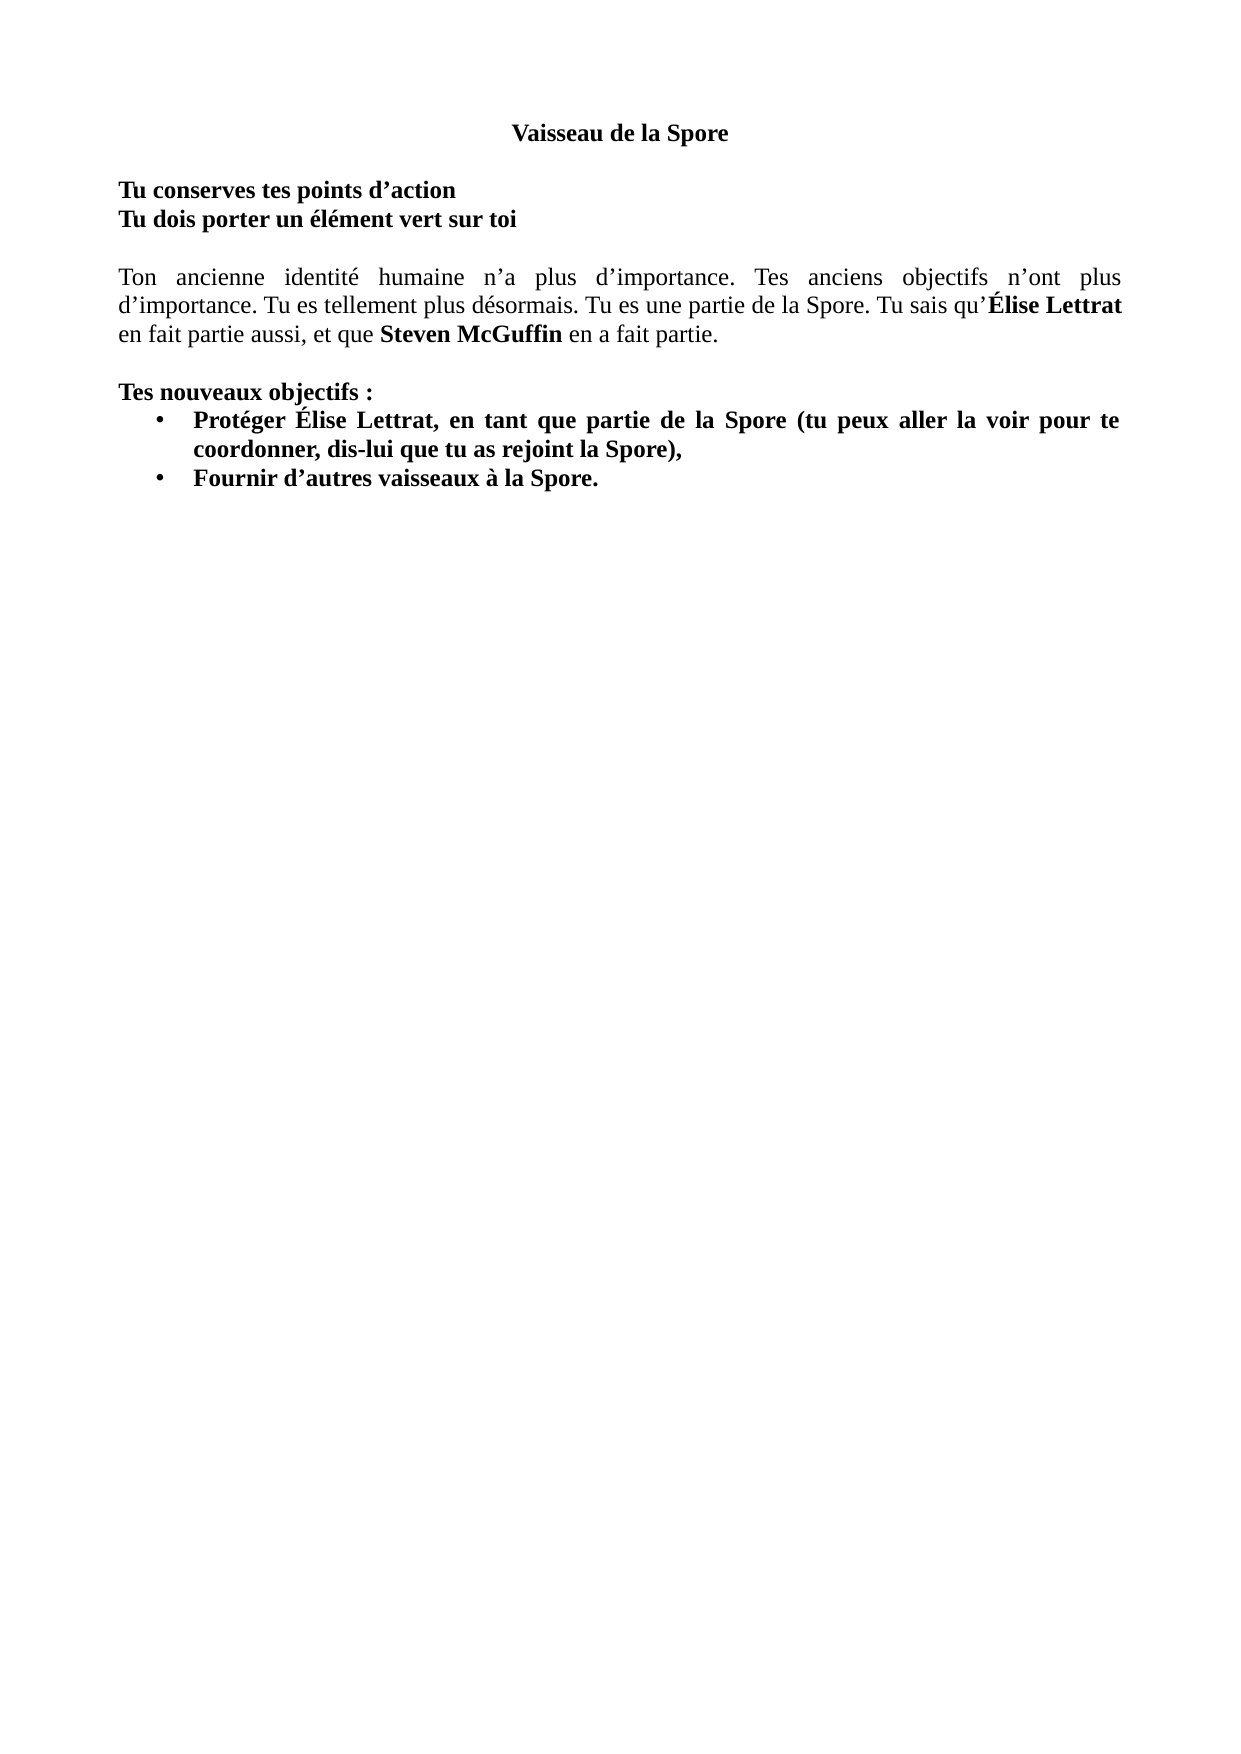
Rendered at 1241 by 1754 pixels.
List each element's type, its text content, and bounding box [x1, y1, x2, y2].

text Tes nouveaux objectifs : [118, 377, 1122, 406]
text Tu dois porter un élément vert sur toi [118, 204, 1122, 233]
text Ton ancienne identité humaine n’a plus d’importance. Tes anciens objectifs n’ont plus d’importance. Tu es tellement plus désormais. Tu es une partie de la Spore. Tu sais qu’Élise Lettrat en fait partie aussi, et que Steven McGuffin en a fait partie. [118, 262, 1122, 348]
text Vaisseau de la Spore [118, 118, 1122, 147]
list Protéger Élise Lettrat, en tant que partie de la Spore (tu peux aller la voir pour te coordonner, dis-lui que tu as rejoint la Spore), [156, 406, 1122, 463]
list Fournir d’autres vaisseaux à la Spore. [156, 463, 1122, 492]
text Tu conserves tes points d’action [118, 176, 1122, 204]
